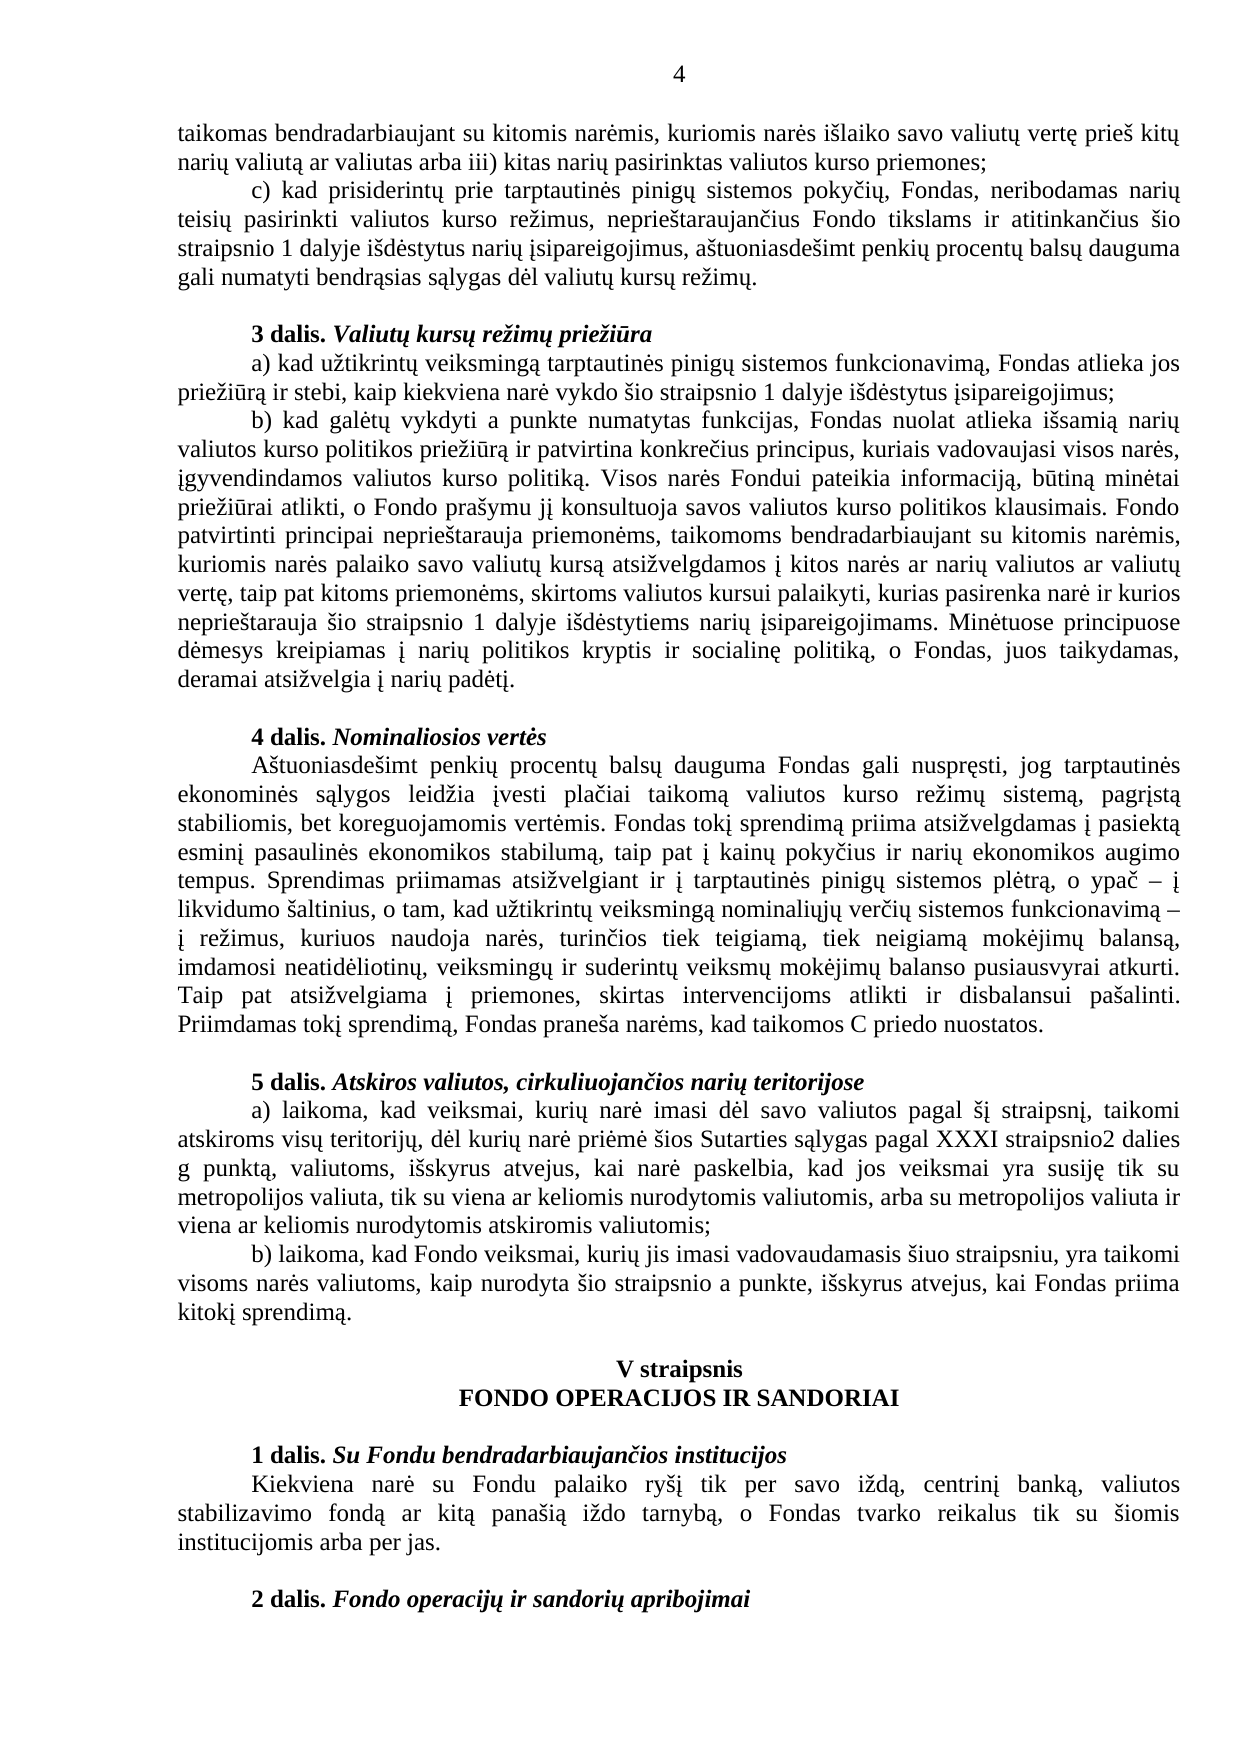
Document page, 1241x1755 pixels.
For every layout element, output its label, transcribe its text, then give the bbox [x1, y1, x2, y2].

text b) kad galėtų vykdyti a punkte numatytas funkcijas, Fondas nuolat atlieka išsamią narių valiutos kurso politikos priežiūrą ir patvirtina konkrečius principus, kuriais vadovaujasi visos narės, įgyvendindamos valiutos kurso politiką. Visos narės Fondui pateikia informaciją, būtiną minėtai priežiūrai atlikti, o Fondo prašymu jį konsultuoja savos valiutos kurso politikos klausimais. Fondo patvirtinti principai neprieštarauja priemonėms, taikomoms bendradarbiaujant su kitomis narėmis, kuriomis narės palaiko savo valiutų kursą atsižvelgdamos į kitos narės ar narių valiutos ar valiutų vertę, taip pat kitoms priemonėms, skirtoms valiutos kursui palaikyti, kurias pasirenka narė ir kurios neprieštarauja šio straipsnio 1 dalyje išdėstytiems narių įsipareigojimams. Minėtuose principuose dėmesys kreipiamas į narių politikos kryptis ir socialinę politiką, o Fondas, juos taikydamas, deramai atsižvelgia į narių padėtį. [177, 406, 1181, 693]
text Kiekviena narė su Fondu palaiko ryšį tik per savo iždą, centrinį banką, valiutos stabilizavimo fondą ar kitą panašią iždo tarnybą, o Fondas tvarko reikalus tik su šiomis institucijomis arba per jas. [177, 1469, 1181, 1556]
text a) laikoma, kad veiksmai, kurių narė imasi dėl savo valiutos pagal šį straipsnį, taikomi atskiroms visų teritorijų, dėl kurių narė priėmė šios Sutarties sąlygas pagal XXXI straipsnio2 dalies g punktą, valiutoms, išskyrus atvejus, kai narė paskelbia, kad jos veiksmai yra susiję tik su metropolijos valiuta, tik su viena ar keliomis nurodytomis valiutomis, arba su metropolijos valiuta ir viena ar keliomis nurodytomis atskiromis valiutomis; [177, 1096, 1181, 1239]
text b) laikoma, kad Fondo veiksmai, kurių jis imasi vadovaudamasis šiuo straipsniu, yra taikomi visoms narės valiutoms, kaip nurodyta šio straipsnio a punkte, išskyrus atvejus, kai Fondas priima kitokį sprendimą. [177, 1239, 1181, 1326]
text V straipsnis [177, 1354, 1181, 1383]
text 4 dalis. Nominaliosios vertės [177, 722, 1181, 751]
text taikomas bendradarbiaujant su kitomis narėmis, kuriomis narės išlaiko savo valiutų vertę prieš kitų narių valiutą ar valiutas arba iii) kitas narių pasirinktas valiutos kurso priemones; [177, 118, 1181, 176]
text Aštuoniasdešimt penkių procentų balsų dauguma Fondas gali nuspręsti, jog tarptautinės ekonominės sąlygos leidžia įvesti plačiai taikomą valiutos kurso režimų sistemą, pagrįstą stabiliomis, bet koreguojamomis vertėmis. Fondas tokį sprendimą priima atsižvelgdamas į pasiektą esminį pasaulinės ekonomikos stabilumą, taip pat į kainų pokyčius ir narių ekonomikos augimo tempus. Sprendimas priimamas atsižvelgiant ir į tarptautinės pinigų sistemos plėtrą, o ypač – į likvidumo šaltinius, o tam, kad užtikrintų veiksmingą nominaliųjų verčių sistemos funkcionavimą – į režimus, kuriuos naudoja narės, turinčios tiek teigiamą, tiek neigiamą mokėjimų balansą, imdamosi neatidėliotinų, veiksmingų ir suderintų veiksmų mokėjimų balanso pusiausvyrai atkurti. Taip pat atsižvelgiama į priemones, skirtas intervencijoms atlikti ir disbalansui pašalinti. Priimdamas tokį sprendimą, Fondas praneša narėms, kad taikomos C priedo nuostatos. [177, 751, 1181, 1038]
text c) kad prisiderintų prie tarptautinės pinigų sistemos pokyčių, Fondas, neribodamas narių teisių pasirinkti valiutos kurso režimus, neprieštaraujančius Fondo tikslams ir atitinkančius šio straipsnio 1 dalyje išdėstytus narių įsipareigojimus, aštuoniasdešimt penkių procentų balsų dauguma gali numatyti bendrąsias sąlygas dėl valiutų kursų režimų. [177, 176, 1181, 291]
text 5 dalis. Atskiros valiutos, cirkuliuojančios narių teritorijose [177, 1067, 1181, 1096]
text 1 dalis. Su Fondu bendradarbiaujančios institucijos [177, 1441, 1181, 1469]
text a) kad užtikrintų veiksmingą tarptautinės pinigų sistemos funkcionavimą, Fondas atlieka jos priežiūrą ir stebi, kaip kiekviena narė vykdo šio straipsnio 1 dalyje išdėstytus įsipareigojimus; [177, 348, 1181, 406]
text Fondo operacijos ir sandoriai [177, 1383, 1181, 1412]
text 3 dalis. Valiutų kursų režimų priežiūra [177, 319, 1181, 348]
text 2 dalis. Fondo operacijų ir sandorių apribojimai [177, 1584, 1181, 1613]
